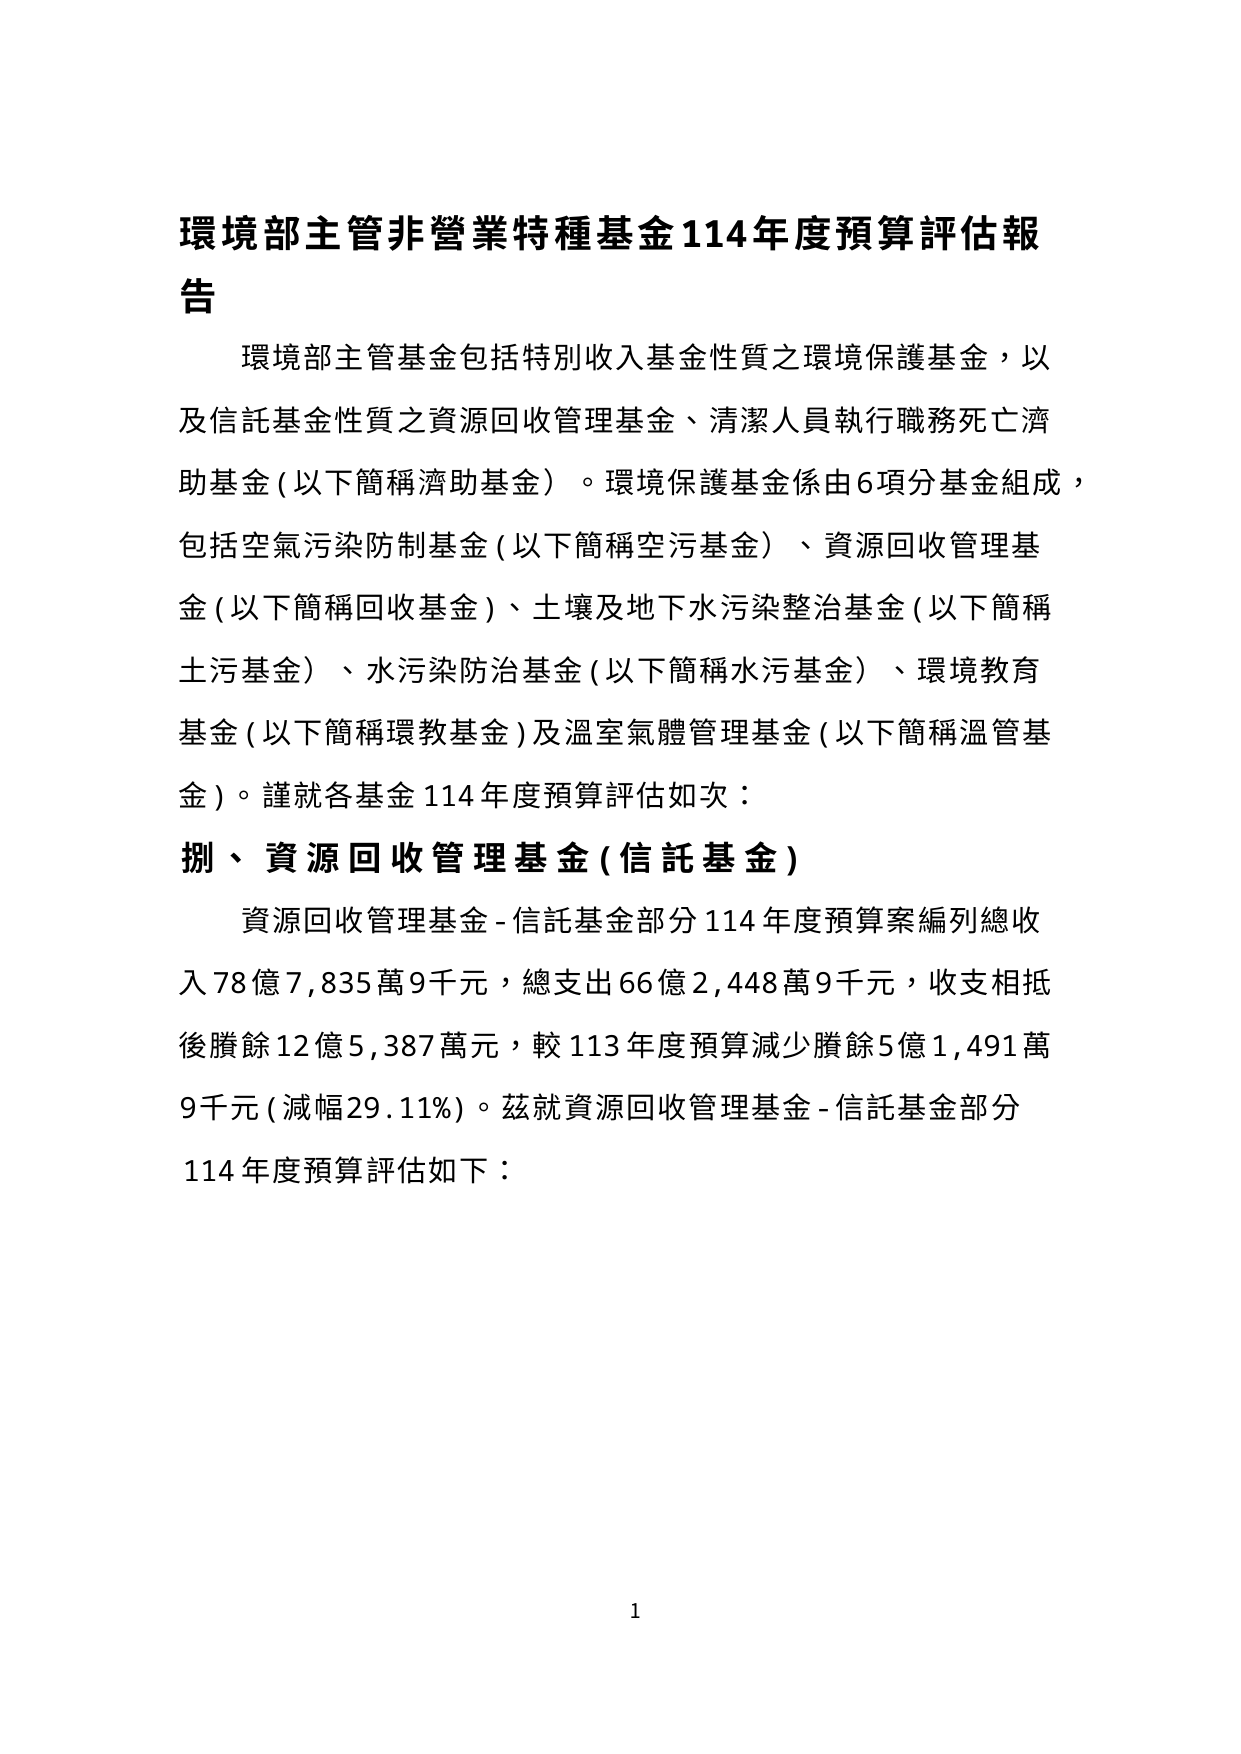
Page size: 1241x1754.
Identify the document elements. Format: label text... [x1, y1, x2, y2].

text 環境部主管基金包括特別收入基金性質之環境保護基金，以及信託基金性質之資源回收管理基金、清潔人員執行職務死亡濟助基金(以下簡稱濟助基金）。環境保護基金係由6項分基金組成，包括空氣污染防制基金(以下簡稱空污基金）、資源回收管理基金(以下簡稱回收基金)、土壤及地下水污染整治基金(以下簡稱土污基金）、水污染防治基金(以下簡稱水污基金）、環境教育基金(以下簡稱環教基金)及溫室氣體管理基金(以下簡稱溫管基金)。謹就各基金114年度預算評估如次： [177, 314, 1063, 814]
text 環境部主管非營業特種基金114年度預算評估報告 [177, 189, 1063, 314]
text 資源回收管理基金-信託基金部分114年度預算案編列總收入78億7,835萬9千元，總支出66億2,448萬9千元，收支相抵後賸餘12億5,387萬元，較113年度預算減少賸餘5億1,491萬9千元(減幅29.11%)。茲就資源回收管理基金-信託基金部分114年度預算評估如下： [177, 877, 1063, 1189]
text 捌、資源回收管理基金(信託基金) [177, 814, 1063, 877]
